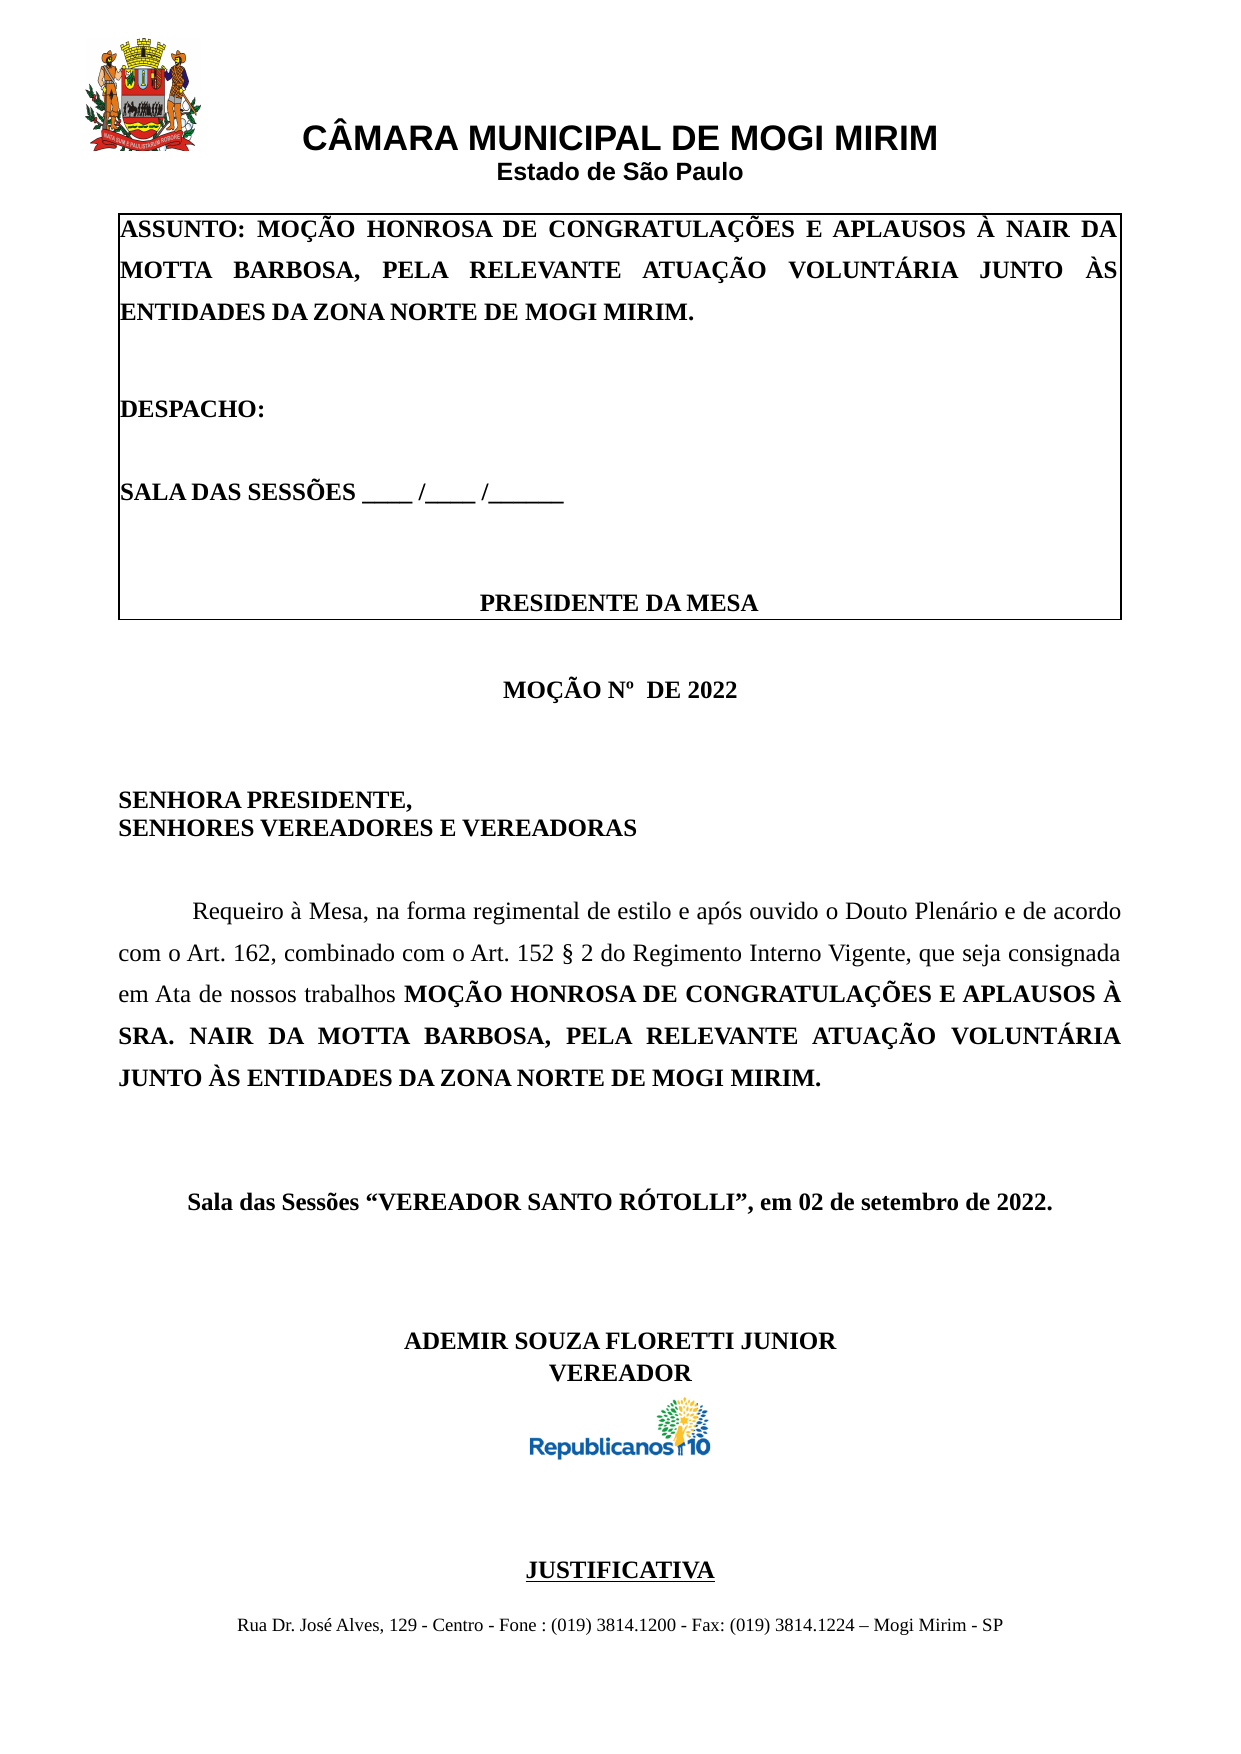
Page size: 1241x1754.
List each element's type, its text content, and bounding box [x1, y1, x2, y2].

text SALA DAS SESSÕES ____ /____ /______ [120, 477, 1120, 506]
text JUSTIFICATIVA [118, 1557, 1122, 1584]
text MOÇÃO Nº DE 2022 [118, 676, 1122, 703]
text Requeiro à Mesa, na forma regimental de estilo e após ouvido o Douto Plenário e de acordo com o Art. 162, combinado com o Art. 152 § 2 do Regimento Interno Vigente, que seja consignada em Ata de nossos trabalhos MOÇÃO HONROSA DE CONGRATULAÇÕES E APLAUSOS À SRA. NAIR DA MOTTA BARBOSA, PELA RELEVANTE ATUAÇÃO VOLUNTÁRIA JUNTO ÀS ENTIDADES DA ZONA NORTE DE MOGI MIRIM. [118, 897, 1122, 1091]
text SENHORES VEREADORES E VEREADORAS [118, 814, 1122, 842]
text ADEMIR SOUZA FLORETTI JUNIOR [118, 1327, 1122, 1354]
text ASSUNTO: MOÇÃO HONROSA DE CONGRATULAÇÕES E APLAUSOS À NAIR DA MOTTA BARBOSA, PELA RELEVANTE ATUAÇÃO VOLUNTÁRIA JUNTO ÀS ENTIDADES DA ZONA NORTE DE MOGI MIRIM. [120, 215, 1120, 326]
text Sala das Sessões “VEREADOR SANTO RÓTOLLI”, em 02 de setembro de 2022. [118, 1188, 1122, 1216]
picture [529, 1391, 711, 1472]
text PRESIDENTE DA MESA [120, 587, 1120, 619]
text VEREADOR [118, 1359, 1122, 1386]
picture [84, 38, 202, 151]
text SENHORA PRESIDENTE, [118, 787, 1122, 814]
text DESPACHO: [120, 393, 1120, 423]
